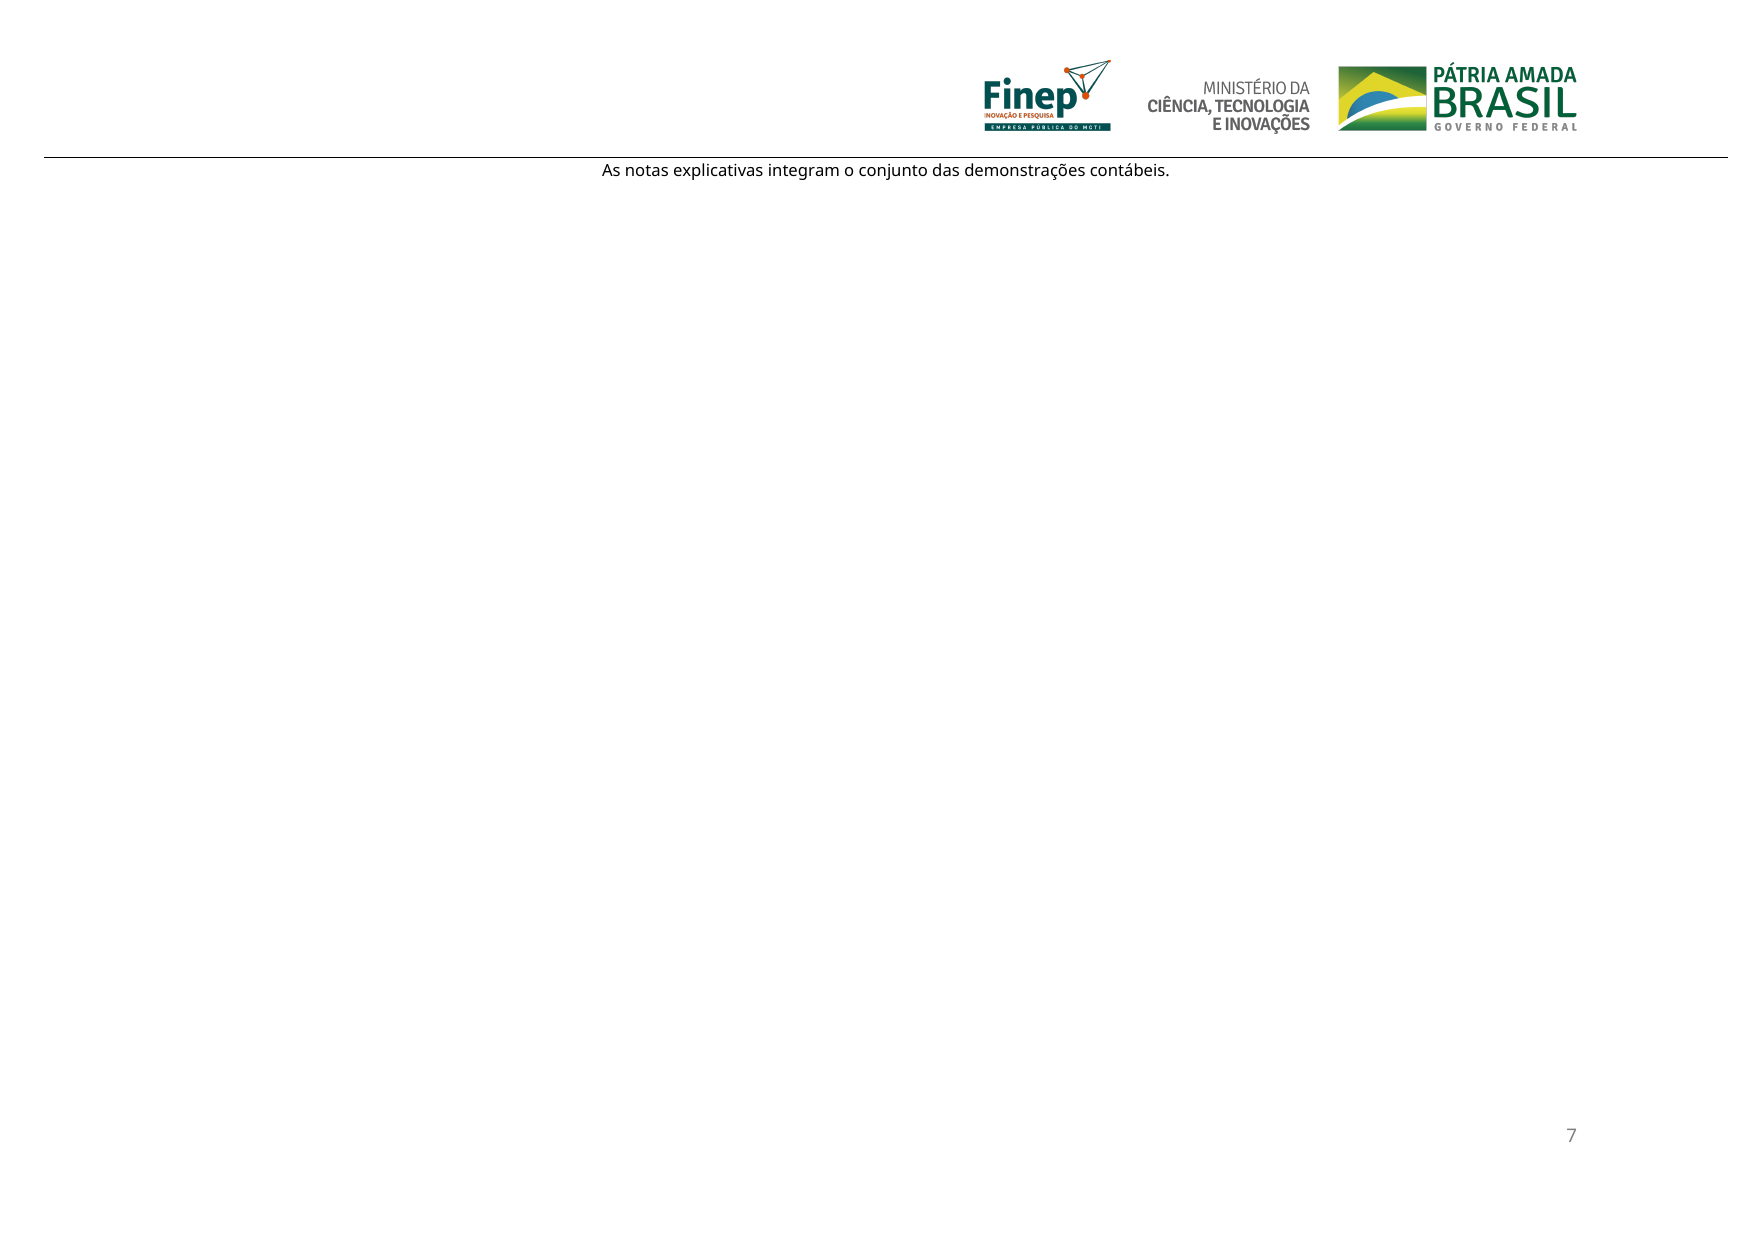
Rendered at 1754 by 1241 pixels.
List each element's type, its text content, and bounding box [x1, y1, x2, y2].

picture [984, 60, 1577, 134]
table_cell As notas explicativas integram o conjunto das demonstrações contábeis. [44, 158, 1728, 181]
